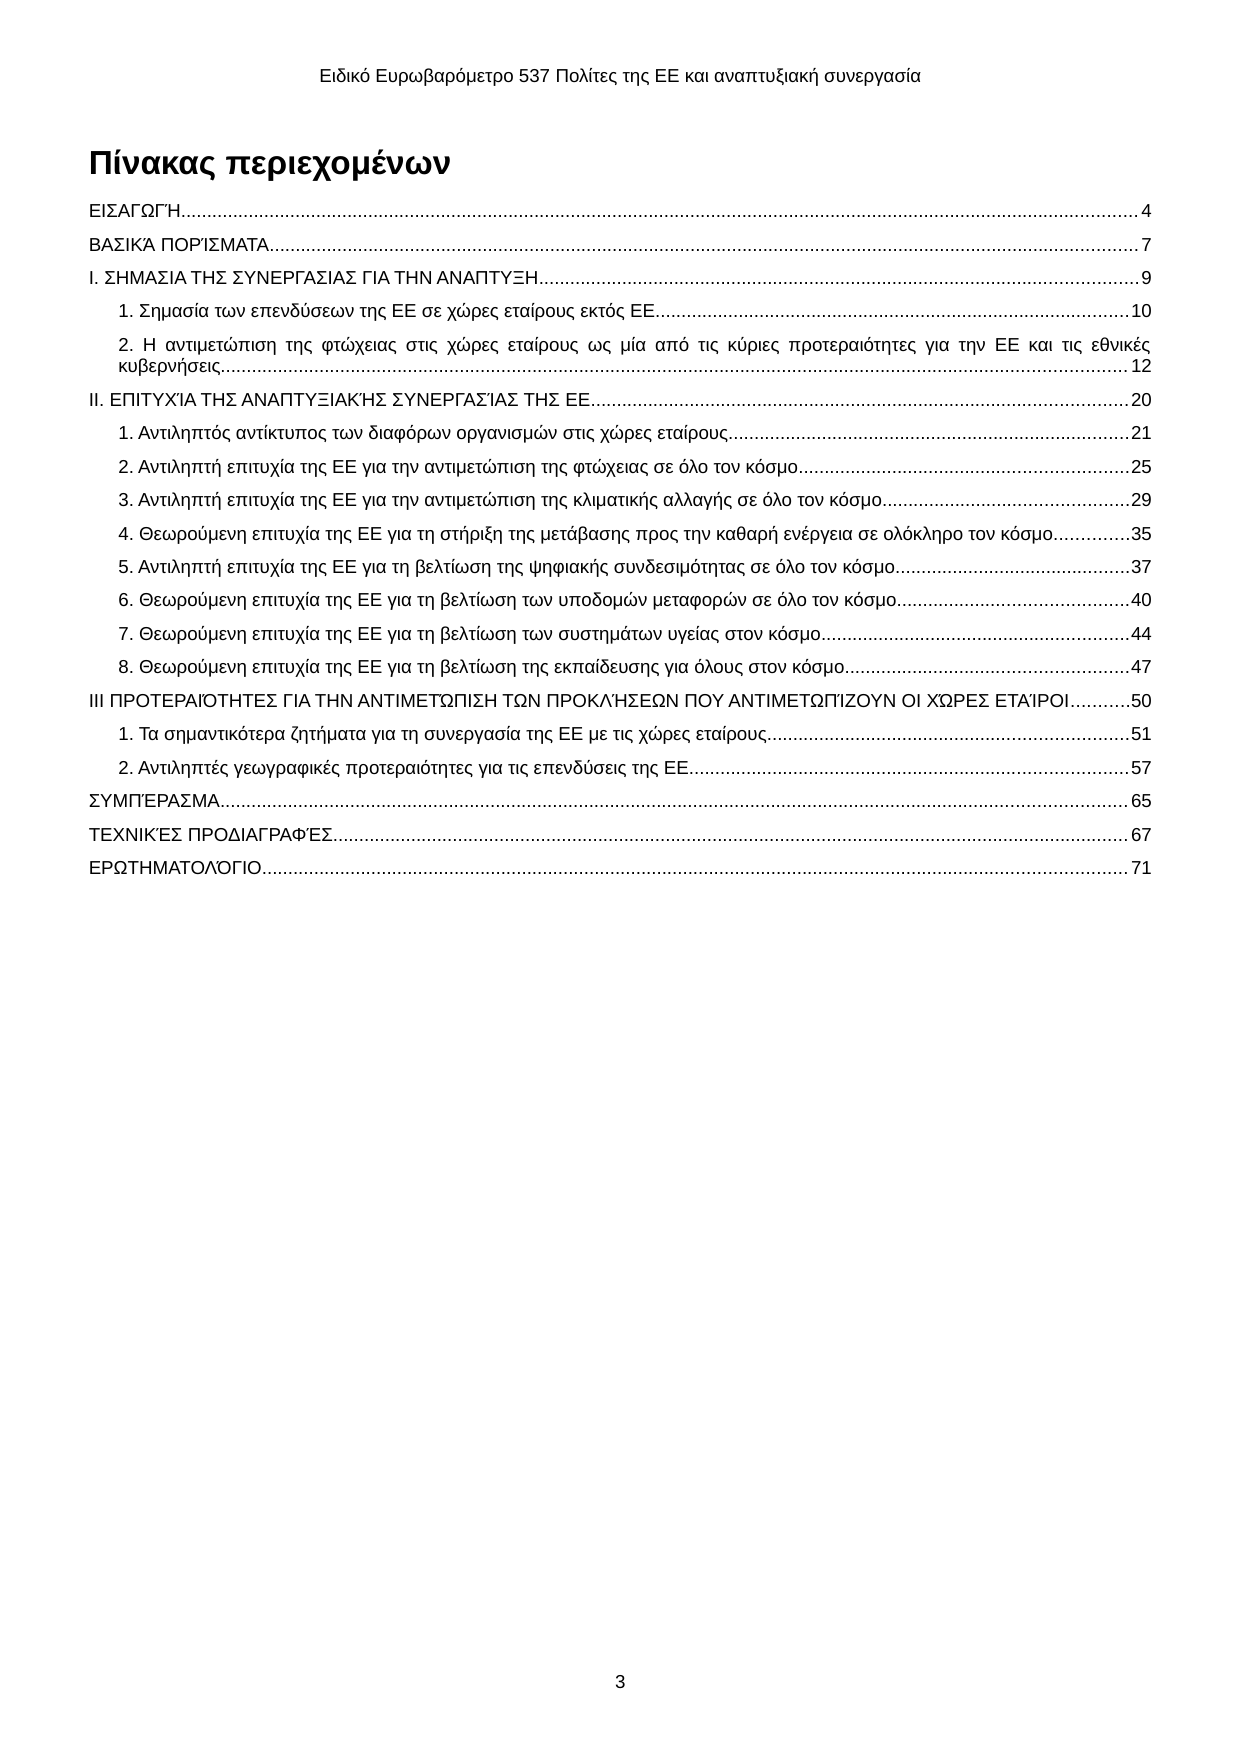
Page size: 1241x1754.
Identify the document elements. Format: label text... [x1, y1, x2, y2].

text 2. Η αντιμετώπιση της φτώχειας στις χώρες εταίρους ως μία από τις κύριες προτεραιότητες για την ΕΕ και τις εθνικές κυβερνήσεις 12 [118, 334, 1152, 377]
text ΕΙΣΑΓΩΓΉ 4 [88, 200, 1152, 221]
text III ΠΡΟΤΕΡΑΙΌΤΗΤΕΣ ΓΙΑ ΤΗΝ ΑΝΤΙΜΕΤΏΠΙΣΗ ΤΩΝ ΠΡΟΚΛΉΣΕΩΝ ΠΟΥ ΑΝΤΙΜΕΤΩΠΊΖΟΥΝ ΟΙ ΧΏΡΕΣ ΕΤΑΊΡΟΙ 50 [88, 689, 1152, 711]
text 3. Αντιληπτή επιτυχία της ΕΕ για την αντιμετώπιση της κλιματικής αλλαγής σε όλο τον κόσμο 29 [118, 489, 1152, 511]
text 1. Σημασία των επενδύσεων της ΕΕ σε χώρες εταίρους εκτός ΕΕ 10 [118, 300, 1152, 322]
text 5. Αντιληπτή επιτυχία της ΕΕ για τη βελτίωση της ψηφιακής συνδεσιμότητας σε όλο τον κόσμο 37 [118, 556, 1152, 577]
text Ι. ΣΗΜΑΣΙΑ ΤΗΣ ΣΥΝΕΡΓΑΣΙΑΣ ΓΙΑ ΤΗΝ ΑΝΑΠΤΥΞΗ 9 [88, 267, 1152, 288]
text 4. Θεωρούμενη επιτυχία της ΕΕ για τη στήριξη της μετάβασης προς την καθαρή ενέργεια σε ολόκληρο τον κόσμο 35 [118, 522, 1152, 544]
text ΣΥΜΠΈΡΑΣΜΑ 65 [88, 790, 1152, 811]
text 8. Θεωρούμενη επιτυχία της ΕΕ για τη βελτίωση της εκπαίδευσης για όλους στον κόσμο 47 [118, 656, 1152, 678]
text 2. Αντιληπτή επιτυχία της ΕΕ για την αντιμετώπιση της φτώχειας σε όλο τον κόσμο 25 [118, 456, 1152, 477]
subtitle Πίνακας περιεχομένων [88, 143, 1152, 181]
text 1. Τα σημαντικότερα ζητήματα για τη συνεργασία της ΕΕ με τις χώρες εταίρους 51 [118, 723, 1152, 744]
text 2. Αντιληπτές γεωγραφικές προτεραιότητες για τις επενδύσεις της ΕΕ 57 [118, 756, 1152, 778]
text 7. Θεωρούμενη επιτυχία της ΕΕ για τη βελτίωση των συστημάτων υγείας στον κόσμο 44 [118, 623, 1152, 644]
text II. ΕΠΙΤΥΧΊΑ ΤΗΣ ΑΝΑΠΤΥΞΙΑΚΉΣ ΣΥΝΕΡΓΑΣΊΑΣ ΤΗΣ ΕΕ 20 [88, 389, 1152, 410]
text ΤΕΧΝΙΚΈΣ ΠΡΟΔΙΑΓΡΑΦΈΣ 67 [88, 823, 1152, 845]
text 1. Αντιληπτός αντίκτυπος των διαφόρων οργανισμών στις χώρες εταίρους 21 [118, 422, 1152, 444]
text ΕΡΩΤΗΜΑΤΟΛΌΓΙΟ 71 [88, 857, 1152, 878]
text ΒΑΣΙΚΆ ΠΟΡΊΣΜΑΤΑ 7 [88, 233, 1152, 255]
text 6. Θεωρούμενη επιτυχία της ΕΕ για τη βελτίωση των υποδομών μεταφορών σε όλο τον κόσμο 40 [118, 589, 1152, 611]
